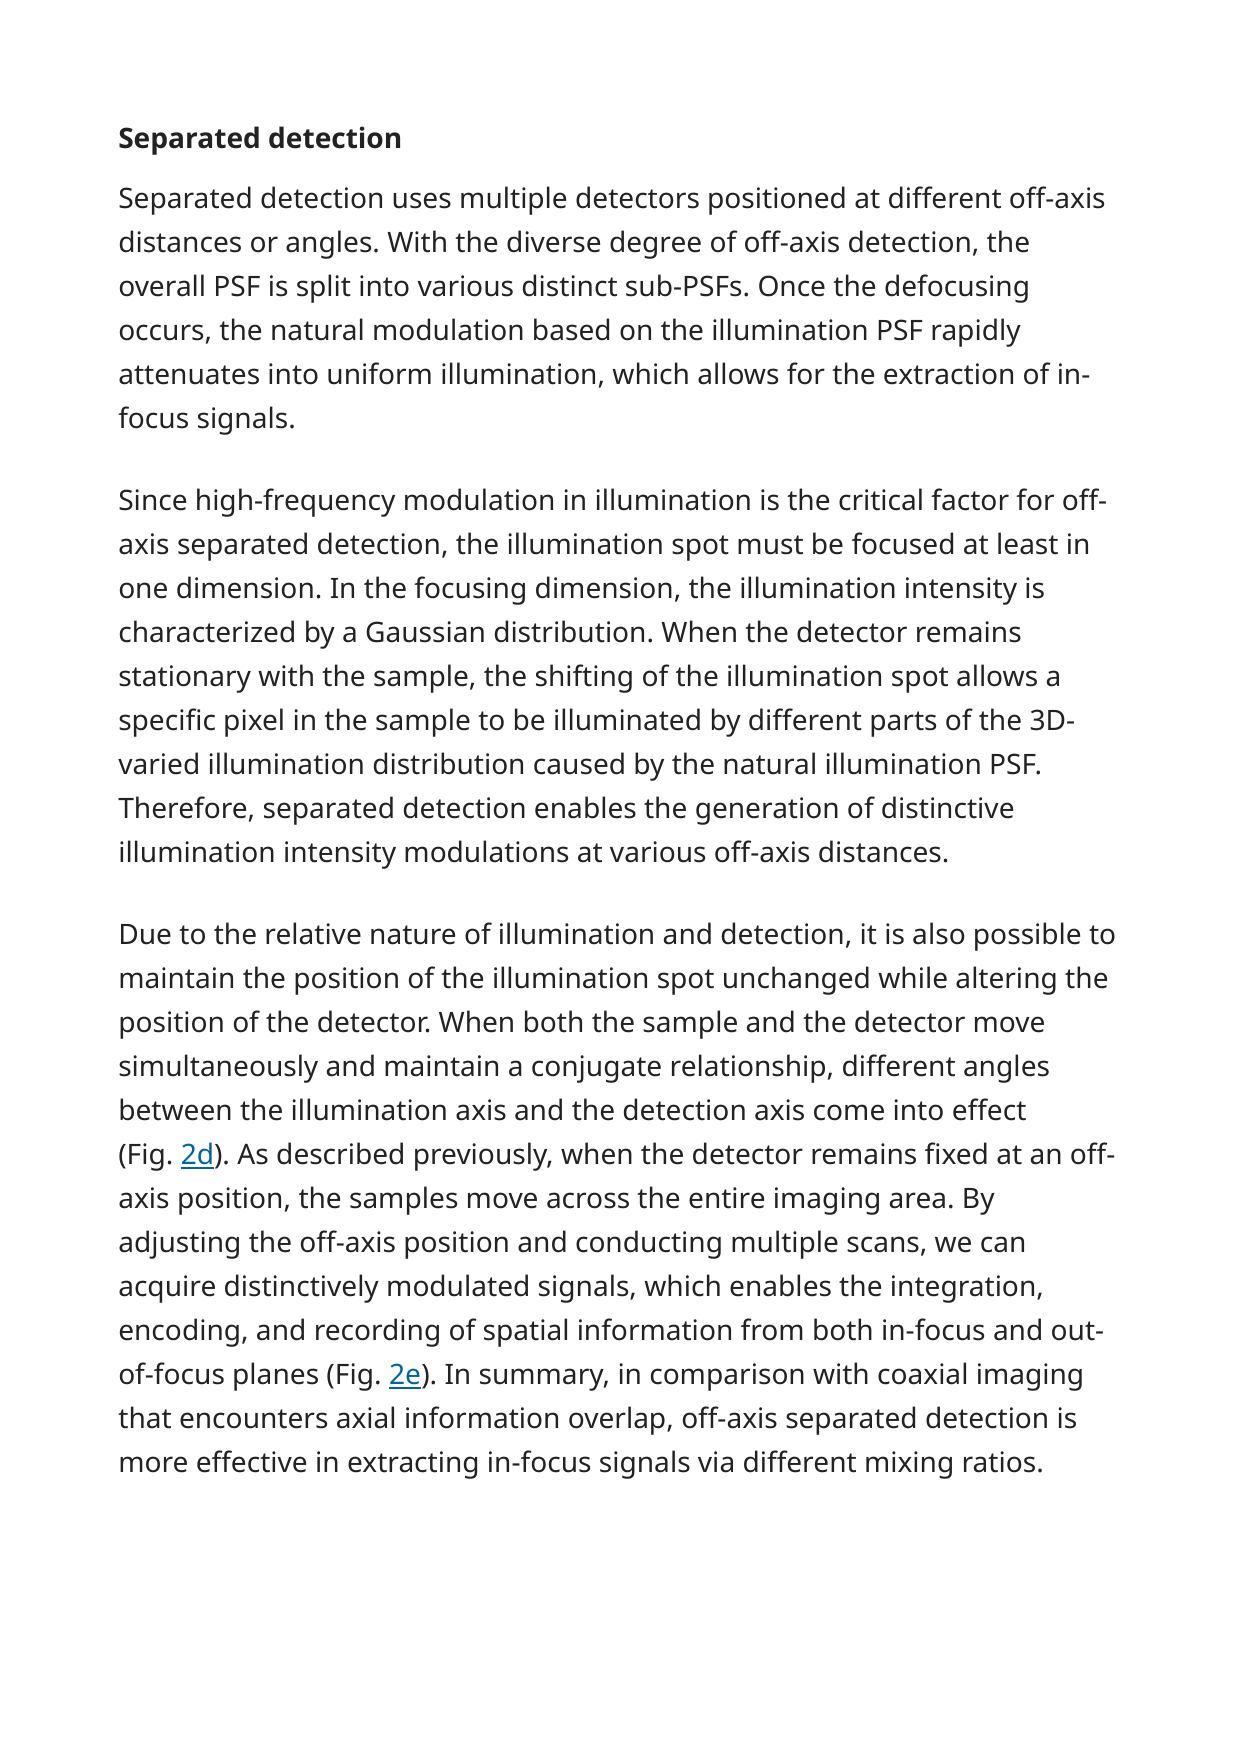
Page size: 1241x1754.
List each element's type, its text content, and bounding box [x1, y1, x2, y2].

text Due to the relative nature of illumination and detection, it is also possible to maintain the position of the illumination spot unchanged while altering the position of the detector. When both the sample and the detector move simultaneously and maintain a conjugate relationship, different angles between the illumination axis and the detection axis come into effect (Fig. 2d). As described previously, when the detector remains fixed at an off-axis position, the samples move across the entire imaging area. By adjusting the off-axis position and conducting multiple scans, we can acquire distinctively modulated signals, which enables the integration, encoding, and recording of spatial information from both in-focus and out-of-focus planes (Fig. 2e). In summary, in comparison with coaxial imaging that encounters axial information overlap, off-axis separated detection is more effective in extracting in-focus signals via different mixing ratios. [118, 914, 1122, 1481]
text Separated detection uses multiple detectors positioned at different off-axis distances or angles. With the diverse degree of off-axis detection, the overall PSF is split into various distinct sub-PSFs. Once the defocusing occurs, the natural modulation based on the illumination PSF rapidly attenuates into uniform illumination, which allows for the extraction of in-focus signals. [118, 178, 1122, 437]
subtitle Separated detection [118, 118, 1122, 156]
text Since high-frequency modulation in illumination is the critical factor for off-axis separated detection, the illumination spot must be focused at least in one dimension. In the focusing dimension, the illumination intensity is characterized by a Gaussian distribution. When the detector remains stationary with the sample, the shifting of the illumination spot allows a specific pixel in the sample to be illuminated by different parts of the 3D-varied illumination distribution caused by the natural illumination PSF. Therefore, separated detection enables the generation of distinctive illumination intensity modulations at various off-axis distances. [118, 480, 1122, 871]
